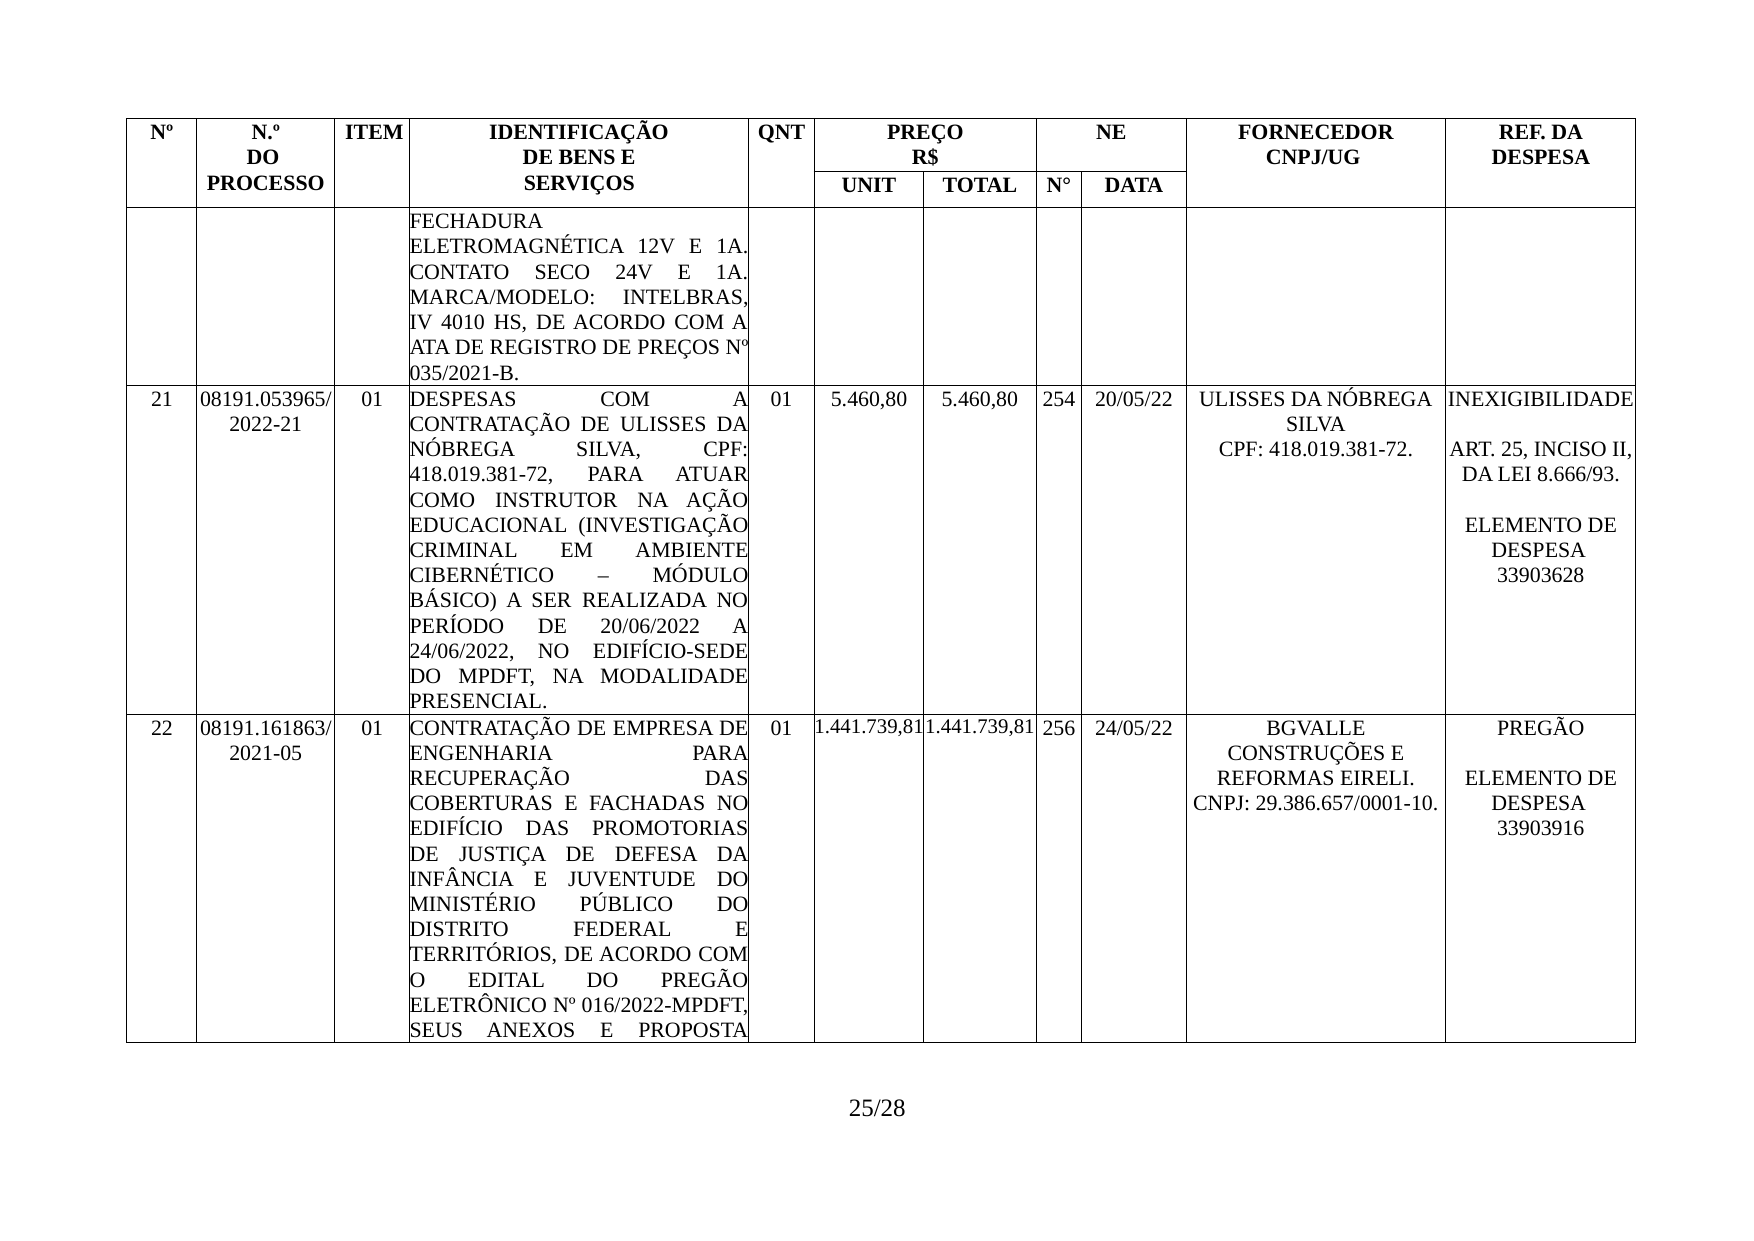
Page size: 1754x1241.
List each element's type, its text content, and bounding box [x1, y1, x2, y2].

table_cell [197, 208, 334, 385]
table_cell [1082, 208, 1186, 385]
table_header QNT [749, 119, 814, 207]
table_cell 08191.053965/2022-21 [197, 386, 334, 713]
table_cell 01 [335, 386, 409, 713]
table_cell 1.441.739,81 [924, 715, 1036, 1042]
table_cell 5.460,80 [815, 386, 923, 713]
table_cell 01 [749, 386, 814, 713]
table_cell 5.460,80 [924, 386, 1036, 713]
table_header N.º DO PROCESSO [197, 119, 334, 207]
table_cell DATA [1082, 172, 1186, 207]
table_cell 20/05/22 [1082, 386, 1186, 713]
table_header PREÇO R$ [815, 119, 1036, 171]
table_cell [749, 208, 814, 385]
table_cell CONTRATAÇÃO DE EMPRESA DE ENGENHARIA PARA RECUPERAÇÃO DAS COBERTURAS E FACHADAS NO EDIFÍCIO DAS PROMOTORIAS DE JUSTIÇA DE DEFESA DA INFÂNCIA E JUVENTUDE DO MINISTÉRIO PÚBLICO DO DISTRITO FEDERAL E TERRITÓRIOS, DE ACORDO COM O EDITAL DO PREGÃO ELETRÔNICO Nº 016/2022-MPDFT, SEUS ANEXOS E PROPOSTA [410, 715, 748, 1042]
table_cell [127, 208, 196, 385]
table_cell UNIT [815, 172, 923, 207]
table_cell 24/05/22 [1082, 715, 1186, 1042]
table_header REF. DA DESPESA [1446, 119, 1635, 207]
table_cell FECHADURA ELETROMAGNÉTICA 12V E 1A. CONTATO SECO 24V E 1A. MARCA/MODELO: INTELBRAS, IV 4010 HS, DE ACORDO COM A ATA DE REGISTRO DE PREÇOS Nº 035/2021-B. [410, 208, 748, 385]
table_cell 22 [127, 715, 196, 1042]
table_cell 256 [1037, 715, 1081, 1042]
table_cell 254 [1037, 386, 1081, 713]
table_cell [1187, 208, 1445, 385]
table_header Nº [127, 119, 196, 207]
table_cell [1446, 208, 1635, 385]
table_cell [815, 208, 923, 385]
table_cell N° [1037, 172, 1081, 207]
table_cell 01 [335, 715, 409, 1042]
table_cell INEXIGIBILIDADE ART. 25, INCISO II, DA LEI 8.666/93. ELEMENTO DE DESPESA 33903628 [1446, 386, 1635, 713]
table_header IDENTIFICAÇÃO DE BENS E SERVIÇOS [410, 119, 748, 207]
table_cell [924, 208, 1036, 385]
table_cell ULISSES DA NÓBREGA SILVA CPF: 418.019.381-72. [1187, 386, 1445, 713]
table_cell PREGÃO ELEMENTO DE DESPESA 33903916 [1446, 715, 1635, 1042]
table_header FORNECEDOR CNPJ/UG [1187, 119, 1445, 207]
table_cell 01 [749, 715, 814, 1042]
table_cell [1037, 208, 1081, 385]
table_cell 08191.161863/2021-05 [197, 715, 334, 1042]
table_cell DESPESAS COM A CONTRATAÇÃO DE ULISSES DA NÓBREGA SILVA, CPF: 418.019.381-72, PARA ATUAR COMO INSTRUTOR NA AÇÃO EDUCACIONAL (INVESTIGAÇÃO CRIMINAL EM AMBIENTE CIBERNÉTICO – MÓDULO BÁSICO) A SER REALIZADA NO PERÍODO DE 20/06/2022 A 24/06/2022, NO EDIFÍCIO-SEDE DO MPDFT, NA MODALIDADE PRESENCIAL. [410, 386, 748, 713]
table_cell 21 [127, 386, 196, 713]
table_header NE [1037, 119, 1186, 171]
table_cell TOTAL [924, 172, 1036, 207]
table_cell 1.441.739,81 [815, 715, 923, 1042]
table_cell [335, 208, 409, 385]
table_header ITEM [335, 119, 409, 207]
table_cell BGVALLE CONSTRUÇÕES E REFORMAS EIRELI. CNPJ: 29.386.657/0001-10. [1187, 715, 1445, 1042]
